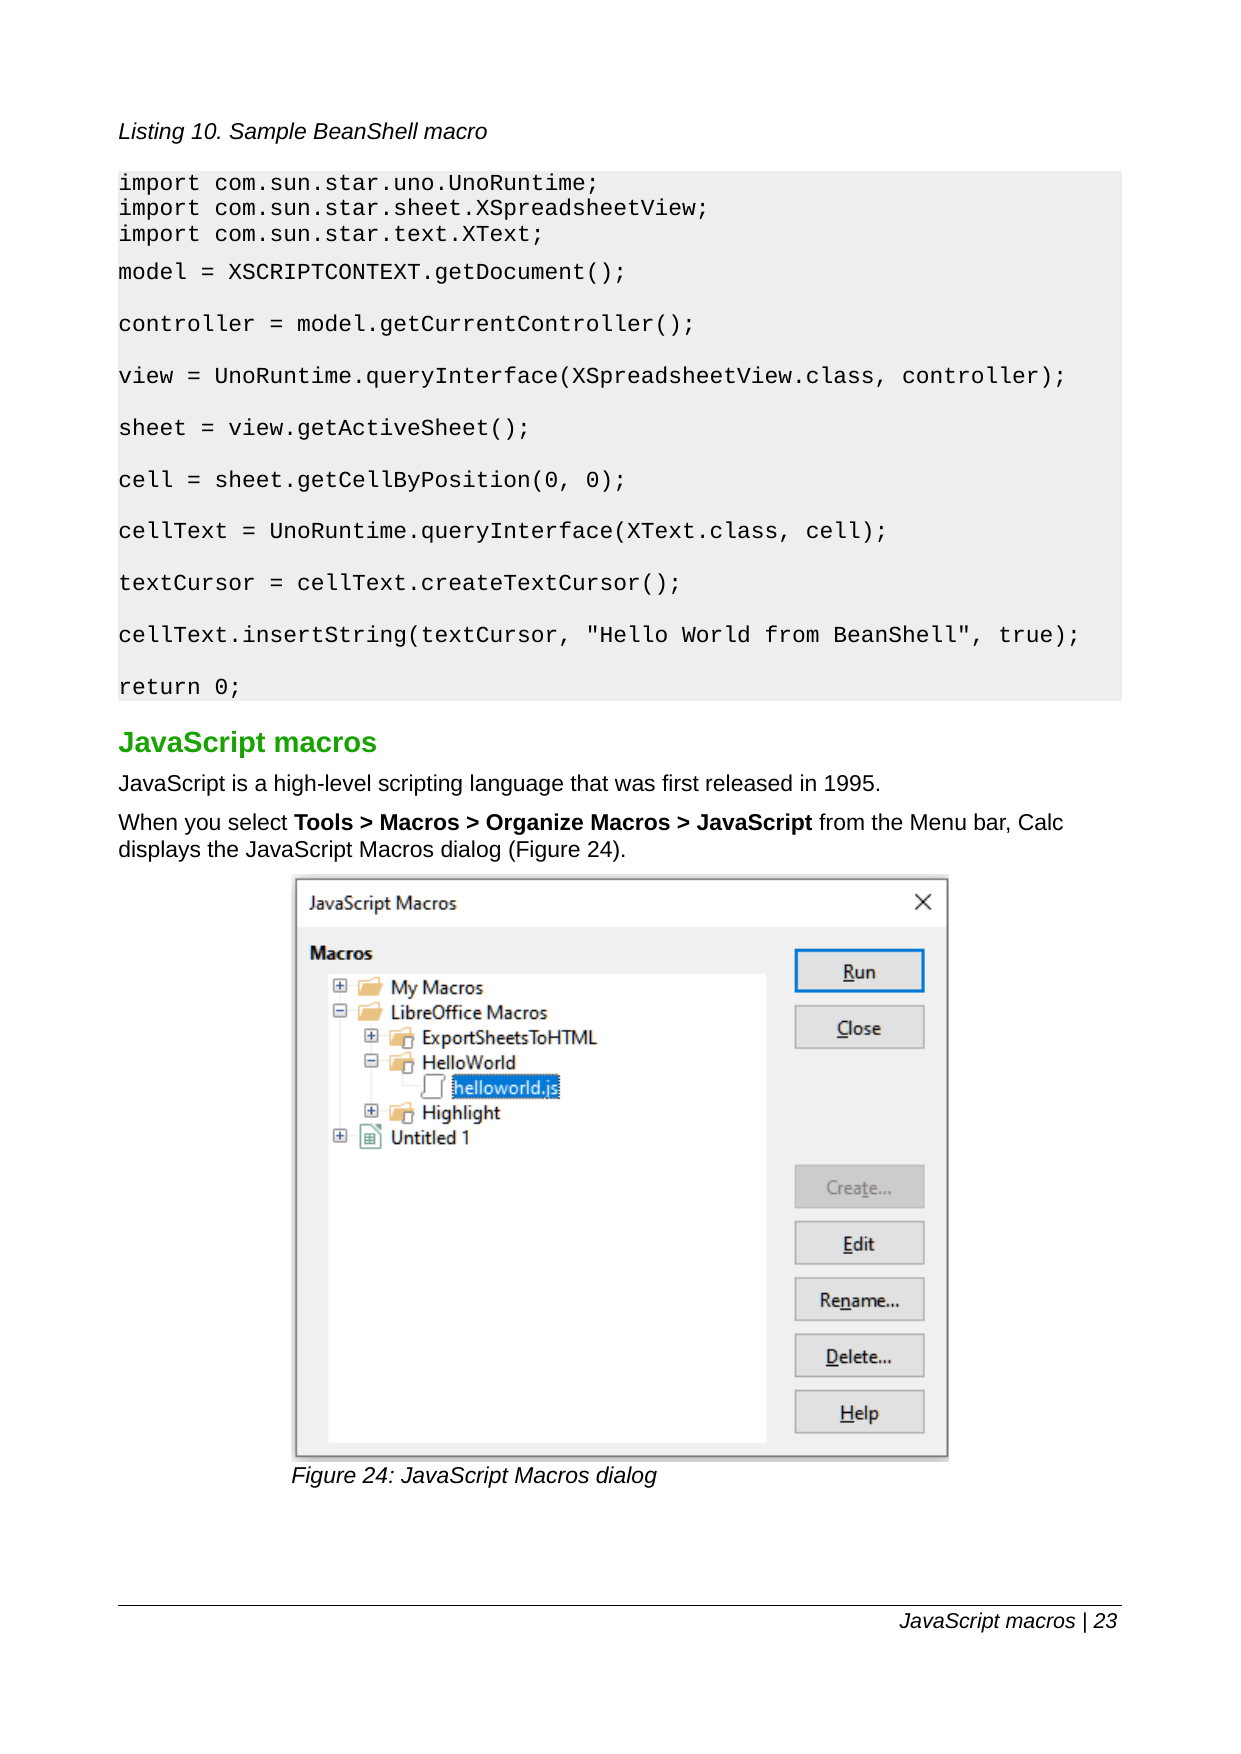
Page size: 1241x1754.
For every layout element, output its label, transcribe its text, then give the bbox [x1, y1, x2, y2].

text When you select Tools > Macros > Organize Macros > JavaScript from the Menu bar, Calc displays the JavaScript Macros dialog (Figure 24). [118, 809, 1122, 862]
text import com.sun.star.uno.UnoRuntime; import com.sun.star.sheet.XSpreadsheetView; import com.sun.star.text.XText; [118, 171, 1122, 249]
subtitle JavaScript macros [118, 725, 1122, 758]
picture [291, 874, 949, 1462]
text Listing 10. Sample BeanShell macro [118, 118, 1122, 144]
text JavaScript is a high-level scripting language that was first released in 1995. [118, 770, 1122, 797]
text Figure 24: JavaScript Macros dialog [291, 1462, 949, 1488]
text model = XSCRIPTCONTEXT.getDocument(); controller = model.getCurrentController(); view = UnoRuntime.queryInterface(XSpreadsheetView.class, controller); sheet = view.getActiveSheet(); cell = sheet.getCellByPosition(0, 0); cellText = UnoRuntime.queryInterface(XText.class, cell); textCursor = cellText.createTextCursor(); cellText.insertString(textCursor, "Hello World from BeanShell", true); return 0; [118, 260, 1122, 701]
